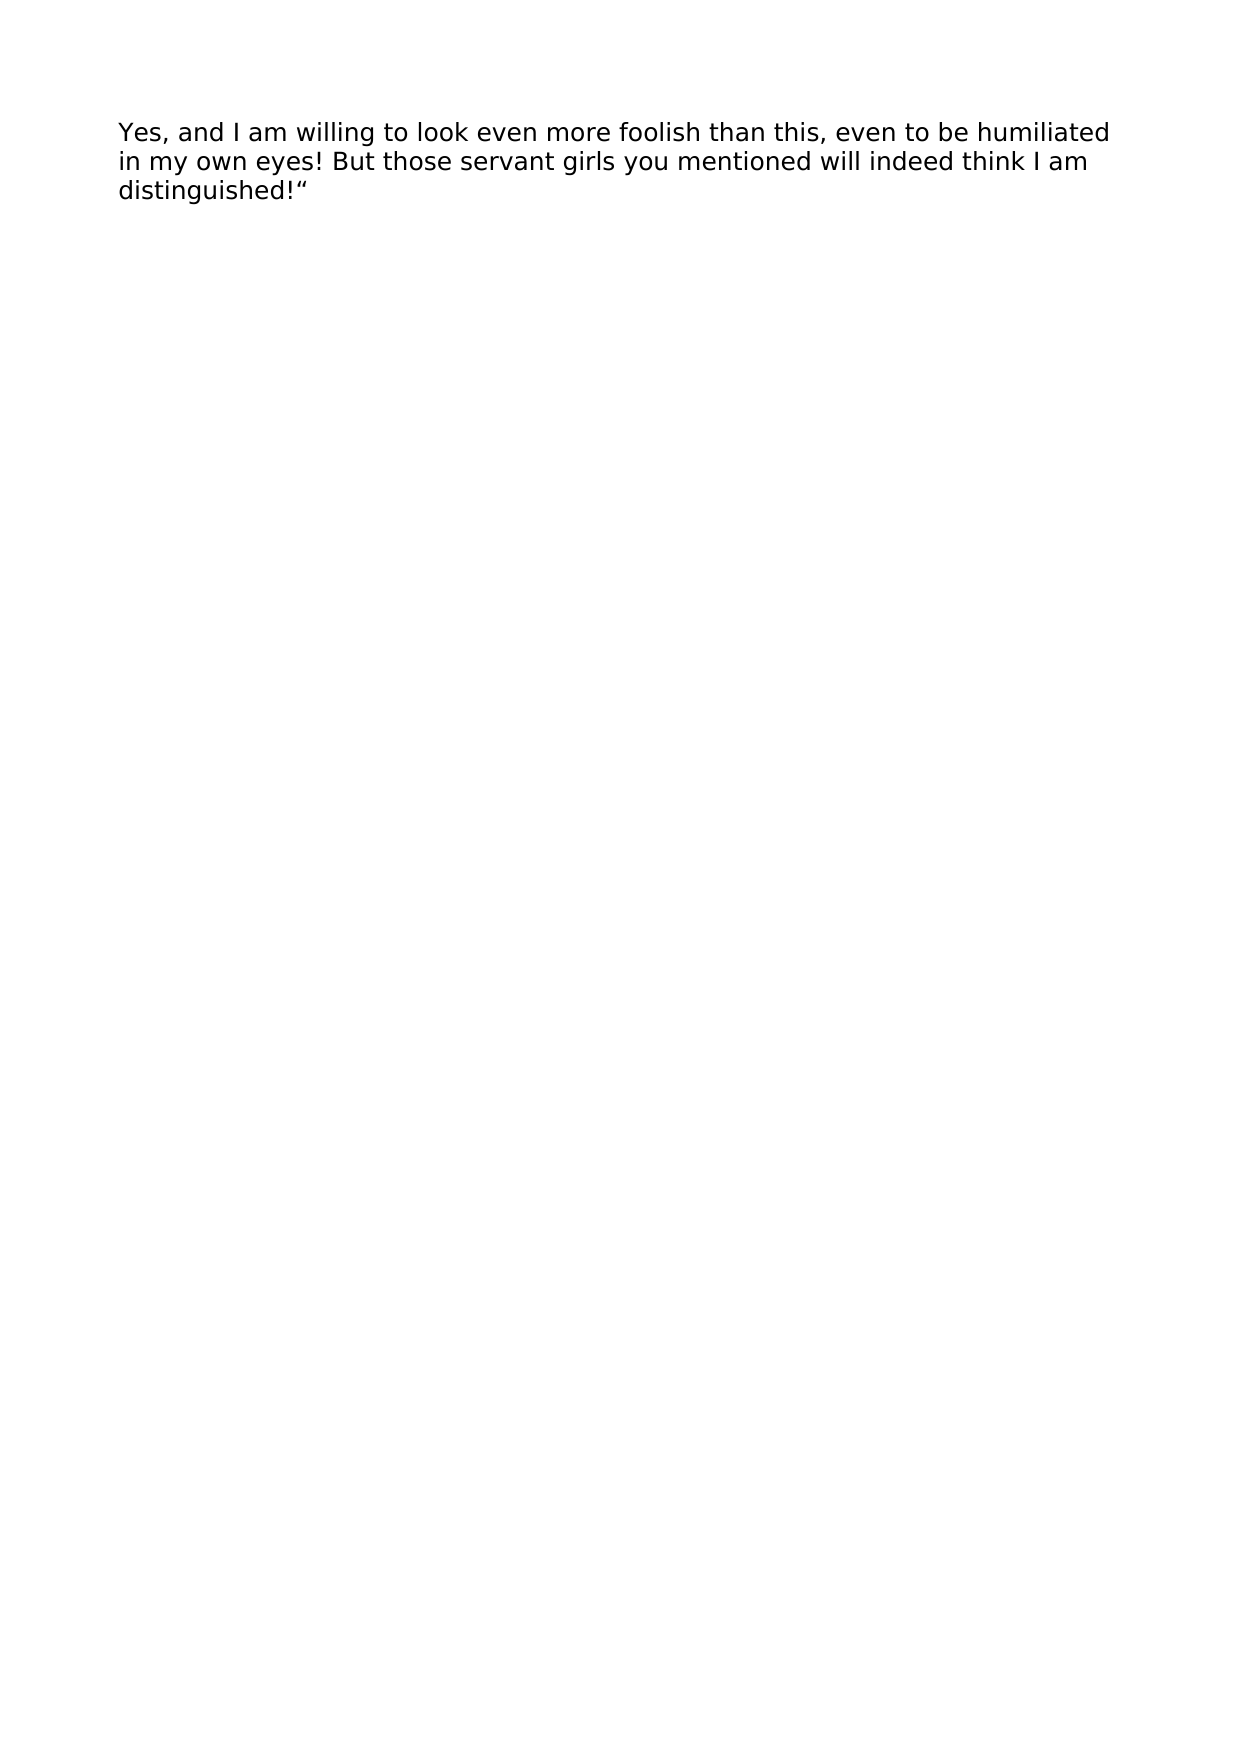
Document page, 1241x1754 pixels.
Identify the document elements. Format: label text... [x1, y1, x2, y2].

text Yes, and I am willing to look even more foolish than this, even to be humiliated in my own eyes! But those servant girls you mentioned will indeed think I am distinguished!“ [118, 118, 1122, 206]
